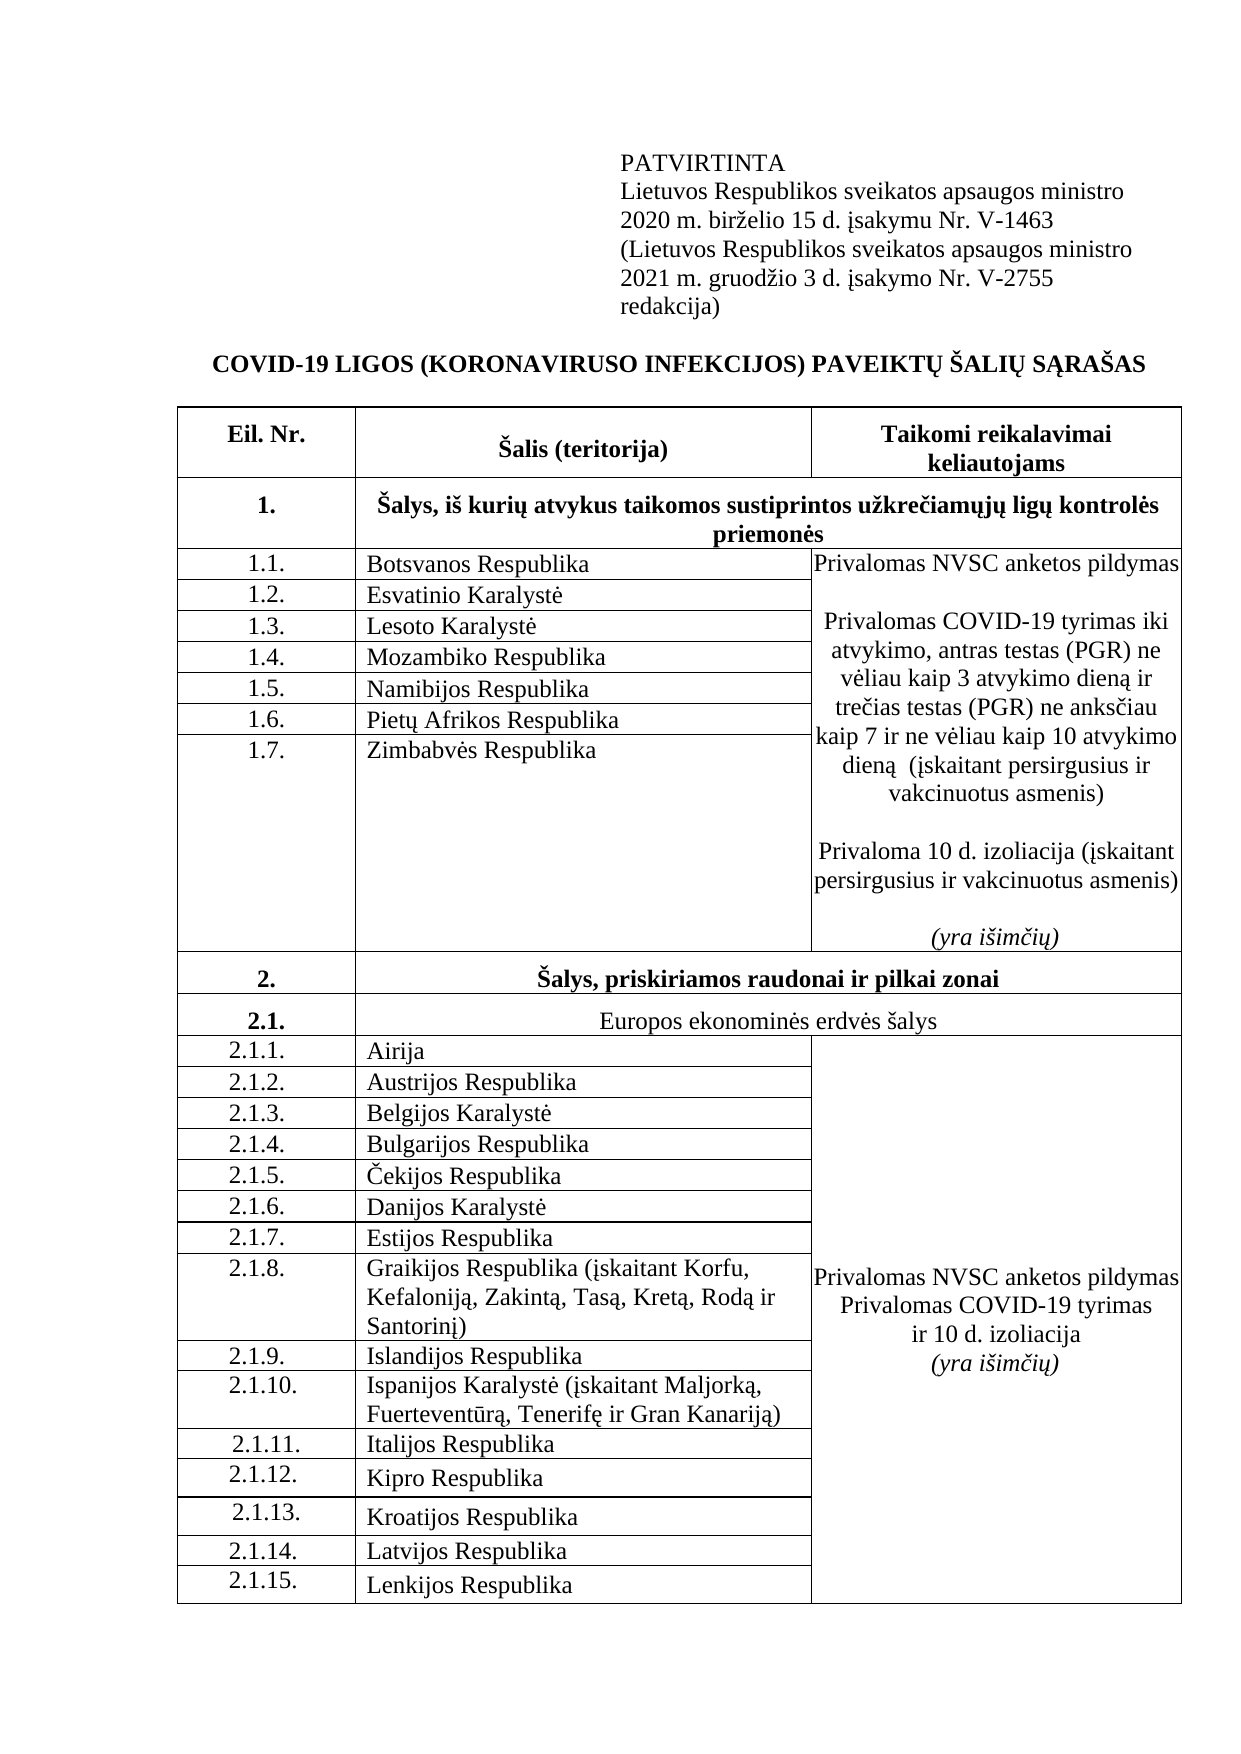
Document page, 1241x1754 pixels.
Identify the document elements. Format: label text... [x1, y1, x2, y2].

table_cell 2.1.7. [178, 1223, 355, 1252]
table_cell Namibijos Respublika [356, 673, 811, 703]
table_cell 1.3. [178, 611, 355, 641]
table_cell Zimbabvės Respublika [356, 735, 811, 951]
table_cell 1.5. [178, 673, 355, 703]
table_cell 1.4. [178, 642, 355, 672]
table_cell 2.1.2. [178, 1067, 355, 1097]
table_cell Estijos Respublika [356, 1223, 811, 1252]
text COVID-19 LIGOS (KORONAVIRUSO INFEKCIJOS) PAVEIKTŲ ŠALIŲ SĄRAŠAS [177, 349, 1181, 378]
table_cell Kipro Respublika [356, 1459, 811, 1496]
table_cell Kroatijos Respublika [356, 1498, 811, 1535]
table_cell Danijos Karalystė [356, 1191, 811, 1221]
table_cell Europos ekonominės erdvės šalys [356, 994, 1181, 1034]
table_cell Airija [356, 1036, 811, 1066]
table_cell Austrijos Respublika [356, 1067, 811, 1097]
text 2020 m. birželio 15 d. įsakymu Nr. V-1463 [620, 205, 1181, 234]
table_cell 1.1. [178, 549, 355, 578]
table_cell Mozambiko Respublika [356, 642, 811, 672]
table_cell Šalys, priskiriamos raudonai ir pilkai zonai [356, 952, 1181, 993]
table_cell 2.1.5. [178, 1160, 355, 1190]
table_cell Belgijos Karalystė [356, 1098, 811, 1128]
table_cell 2.1. [178, 994, 355, 1034]
table_cell 2.1.1. [178, 1036, 355, 1066]
text 2021 m. gruodžio 3 d. įsakymo Nr. V-2755 [620, 263, 1181, 291]
table_cell 2.1.13. [178, 1498, 355, 1535]
table_cell Bulgarijos Respublika [356, 1129, 811, 1159]
table_header Eil. Nr. [178, 408, 355, 477]
table_cell 2. [178, 952, 355, 993]
table_cell Čekijos Respublika [356, 1160, 811, 1190]
table_cell Lenkijos Respublika [356, 1566, 811, 1603]
table_cell 2.1.11. [178, 1429, 355, 1458]
table_cell Šalys, iš kurių atvykus taikomos sustiprintos užkrečiamųjų ligų kontrolės priemonės [356, 478, 1181, 547]
table_cell 1.6. [178, 704, 355, 734]
table_cell 2.1.4. [178, 1129, 355, 1159]
table_cell Graikijos Respublika (įskaitant Korfu, Kefaloniją, Zakintą, Tasą, Kretą, Rodą ir Santorinį) [356, 1254, 811, 1340]
table_cell 2.1.12. [178, 1459, 355, 1496]
table_header Taikomi reikalavimai keliautojams [812, 408, 1181, 477]
table_cell Esvatinio Karalystė [356, 580, 811, 610]
table_cell Privalomas NVSC anketos pildymas Privalomas COVID-19 tyrimas ir 10 d. izoliacija (yra išimčių) [812, 1036, 1181, 1603]
table_cell 2.1.15. [178, 1566, 355, 1603]
table_cell Latvijos Respublika [356, 1536, 811, 1564]
text (Lietuvos Respublikos sveikatos apsaugos ministro [620, 234, 1181, 263]
table_cell Ispanijos Karalystė (įskaitant Maljorką, Fuerteventūrą, Tenerifę ir Gran Kanariją) [356, 1371, 811, 1428]
text redakcija) [620, 291, 1181, 320]
table_cell 2.1.8. [178, 1254, 355, 1340]
text Lietuvos Respublikos sveikatos apsaugos ministro [620, 176, 1181, 205]
table_cell 2.1.10. [178, 1371, 355, 1428]
table_cell Islandijos Respublika [356, 1341, 811, 1369]
table_cell Lesoto Karalystė [356, 611, 811, 641]
text PATVIRTINTA [620, 148, 1181, 176]
table_cell Pietų Afrikos Respublika [356, 704, 811, 734]
table_cell 2.1.14. [178, 1536, 355, 1564]
table_cell Botsvanos Respublika [356, 549, 811, 578]
table_cell 2.1.6. [178, 1191, 355, 1221]
table_cell 1. [178, 478, 355, 547]
table_cell Privalomas NVSC anketos pildymas Privalomas COVID-19 tyrimas iki atvykimo, antras testas (PGR) ne vėliau kaip 3 atvykimo dieną ir trečias testas (PGR) ne anksčiau kaip 7 ir ne vėliau kaip 10 atvykimo dieną (įskaitant persirgusius ir vakcinuotus asmenis) Privaloma 10 d. izoliacija (įskaitant persirgusius ir vakcinuotus asmenis) (yra išimčių) [812, 549, 1181, 951]
table_cell Italijos Respublika [356, 1429, 811, 1458]
table_cell 2.1.3. [178, 1098, 355, 1128]
table_cell 1.2. [178, 580, 355, 610]
table_cell 2.1.9. [178, 1341, 355, 1369]
table_header Šalis (teritorija) [356, 408, 811, 477]
table_cell 1.7. [178, 735, 355, 951]
